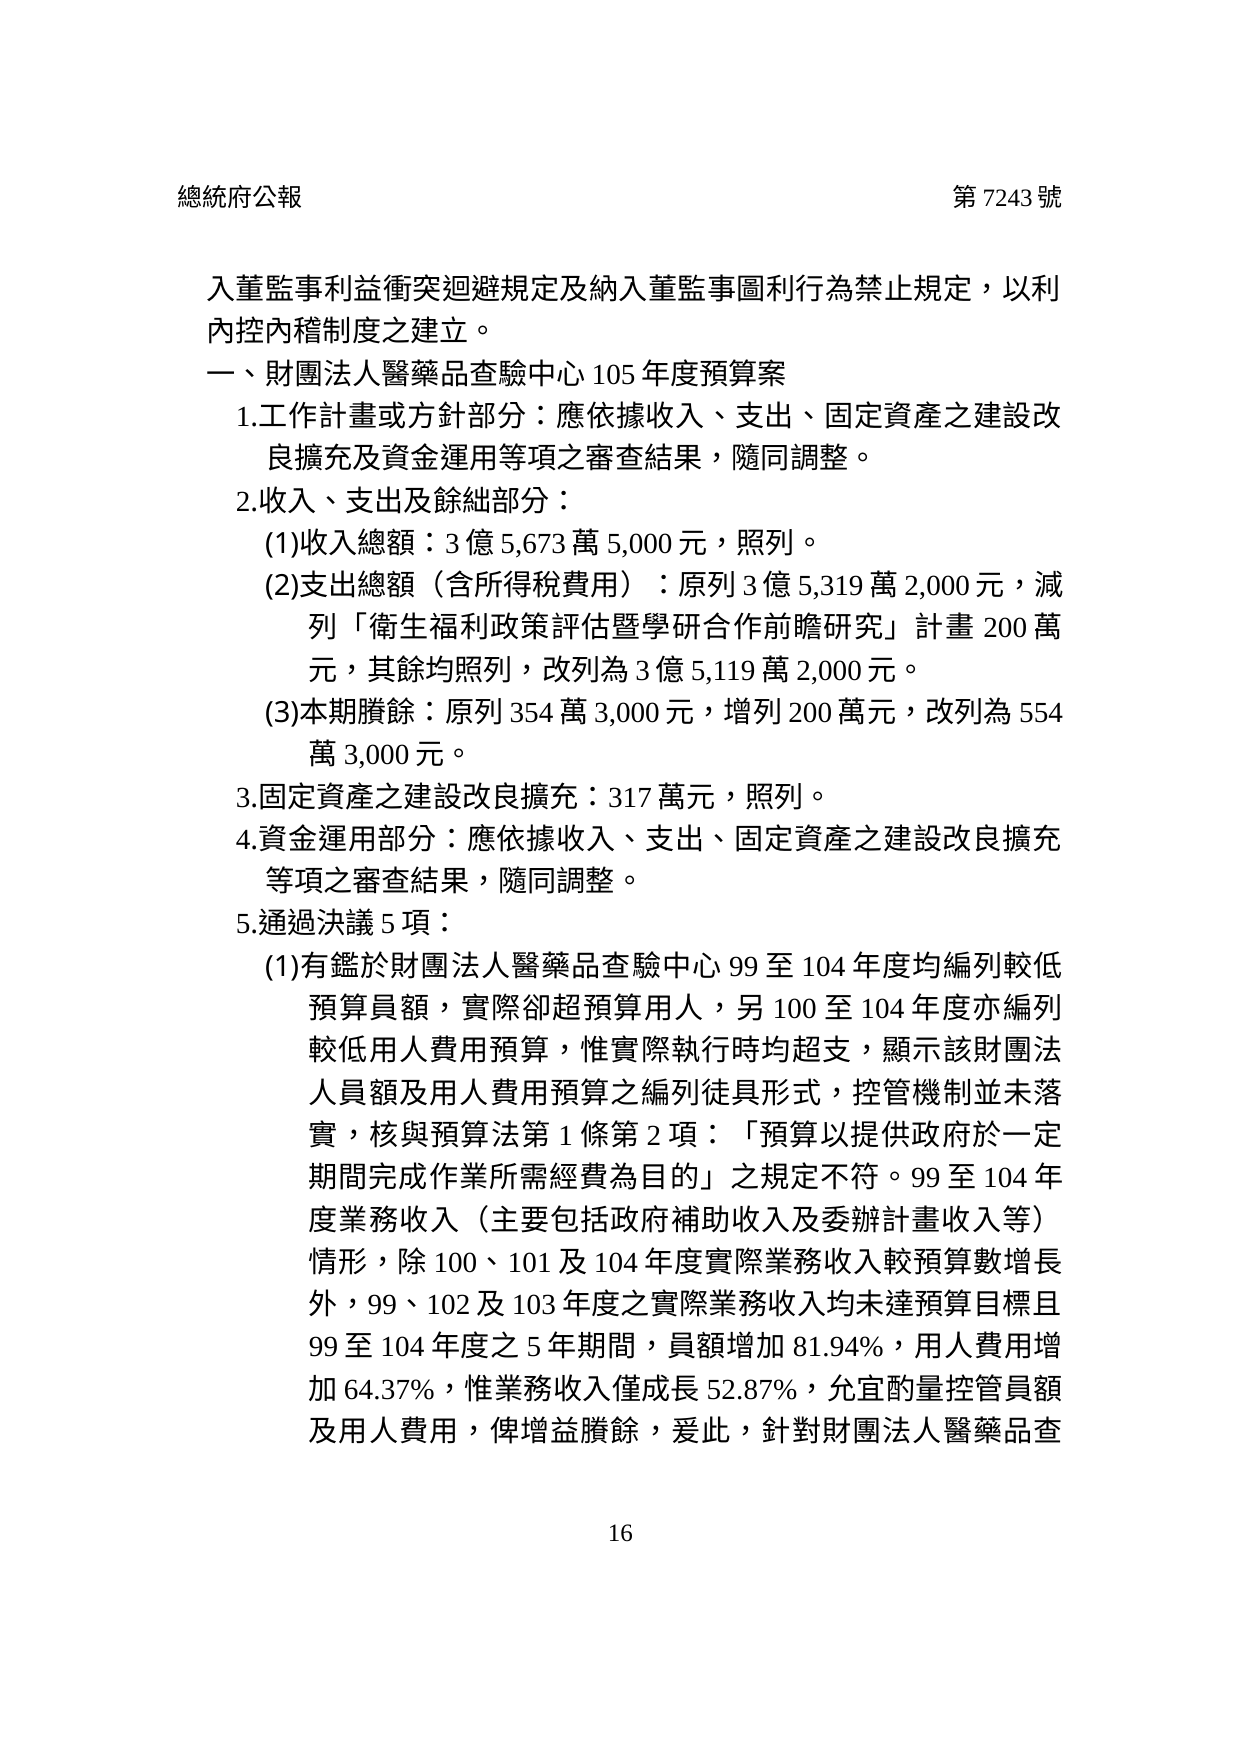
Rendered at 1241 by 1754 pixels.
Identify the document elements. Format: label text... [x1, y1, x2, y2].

text (1)有鑑於財團法人醫藥品查驗中心99至104年度均編列較低預算員額，實際卻超預算用人，另100至104年度亦編列較低用人費用預算，惟實際執行時均超支，顯示該財團法人員額及用人費用預算之編列徒具形式，控管機制並未落實，核與預算法第1條第2項：「預算以提供政府於一定期間完成作業所需經費為目的」之規定不符。99至104年度業務收入（主要包括政府補助收入及委辦計畫收入等）情形，除100、101及104年度實際業務收入較預算數增長外，99、102及103年度之實際業務收入均未達預算目標且99至104年度之5年期間，員額增加81.94%，用人費用增加64.37%，惟業務收入僅成長52.87%，允宜酌量控管員額及用人費用，俾增益賸餘，爰此，針對財團法人醫藥品查 [265, 942, 1063, 1450]
text 2.收入、支出及餘絀部分： [236, 477, 1063, 519]
text 3.固定資產之建設改良擴充：317萬元，照列。 [236, 773, 1063, 816]
text (2)支出總額（含所得稅費用）：原列3億5,319萬2,000元，減列「衛生福利政策評估暨學研合作前瞻研究」計畫200萬元，其餘均照列，改列為3億5,119萬2,000元。 [265, 562, 1063, 689]
text (3)本期賸餘：原列354萬3,000元，增列200萬元，改列為554萬3,000元。 [265, 689, 1063, 773]
text 4.有鑑於衛生福利部主管政府捐助基金累計超過50%之公設財團法人，計有國家衛生研究院等10家。為強化對政府捐助財團法人之監督管理，雖訂有「衛生福利部主管由政府捐助之財團法人業務監督要點」，然依據審計報告書顯示，國家衛生研究院及藥害救濟基金會等2家財團法人未於捐助章程納入監察人設置規定，國家衛生研究院、病理發展基金會及藥害救濟基金會等3家財團法人捐助章程仍乏董事監察人利益衝突之迴避或圖利行為之禁止規定。爰請衛生福利部應於3個月內修正上述財團法人捐助章程納入監察人設置、納入董監事利益衝突迴避規定及納入董監事圖利行為禁止規定，以利內控內稽制度之建立。 [177, 266, 1063, 350]
text 1.工作計畫或方針部分：應依據收入、支出、固定資產之建設改良擴充及資金運用等項之審查結果，隨同調整。 [236, 393, 1063, 477]
text (1)收入總額：3億5,673萬5,000元，照列。 [265, 519, 1063, 562]
text 5.通過決議5項： [236, 900, 1063, 942]
text 4.資金運用部分：應依據收入、支出、固定資產之建設改良擴充等項之審查結果，隨同調整。 [236, 816, 1063, 900]
text 一、財團法人醫藥品查驗中心105年度預算案 [206, 350, 1063, 393]
